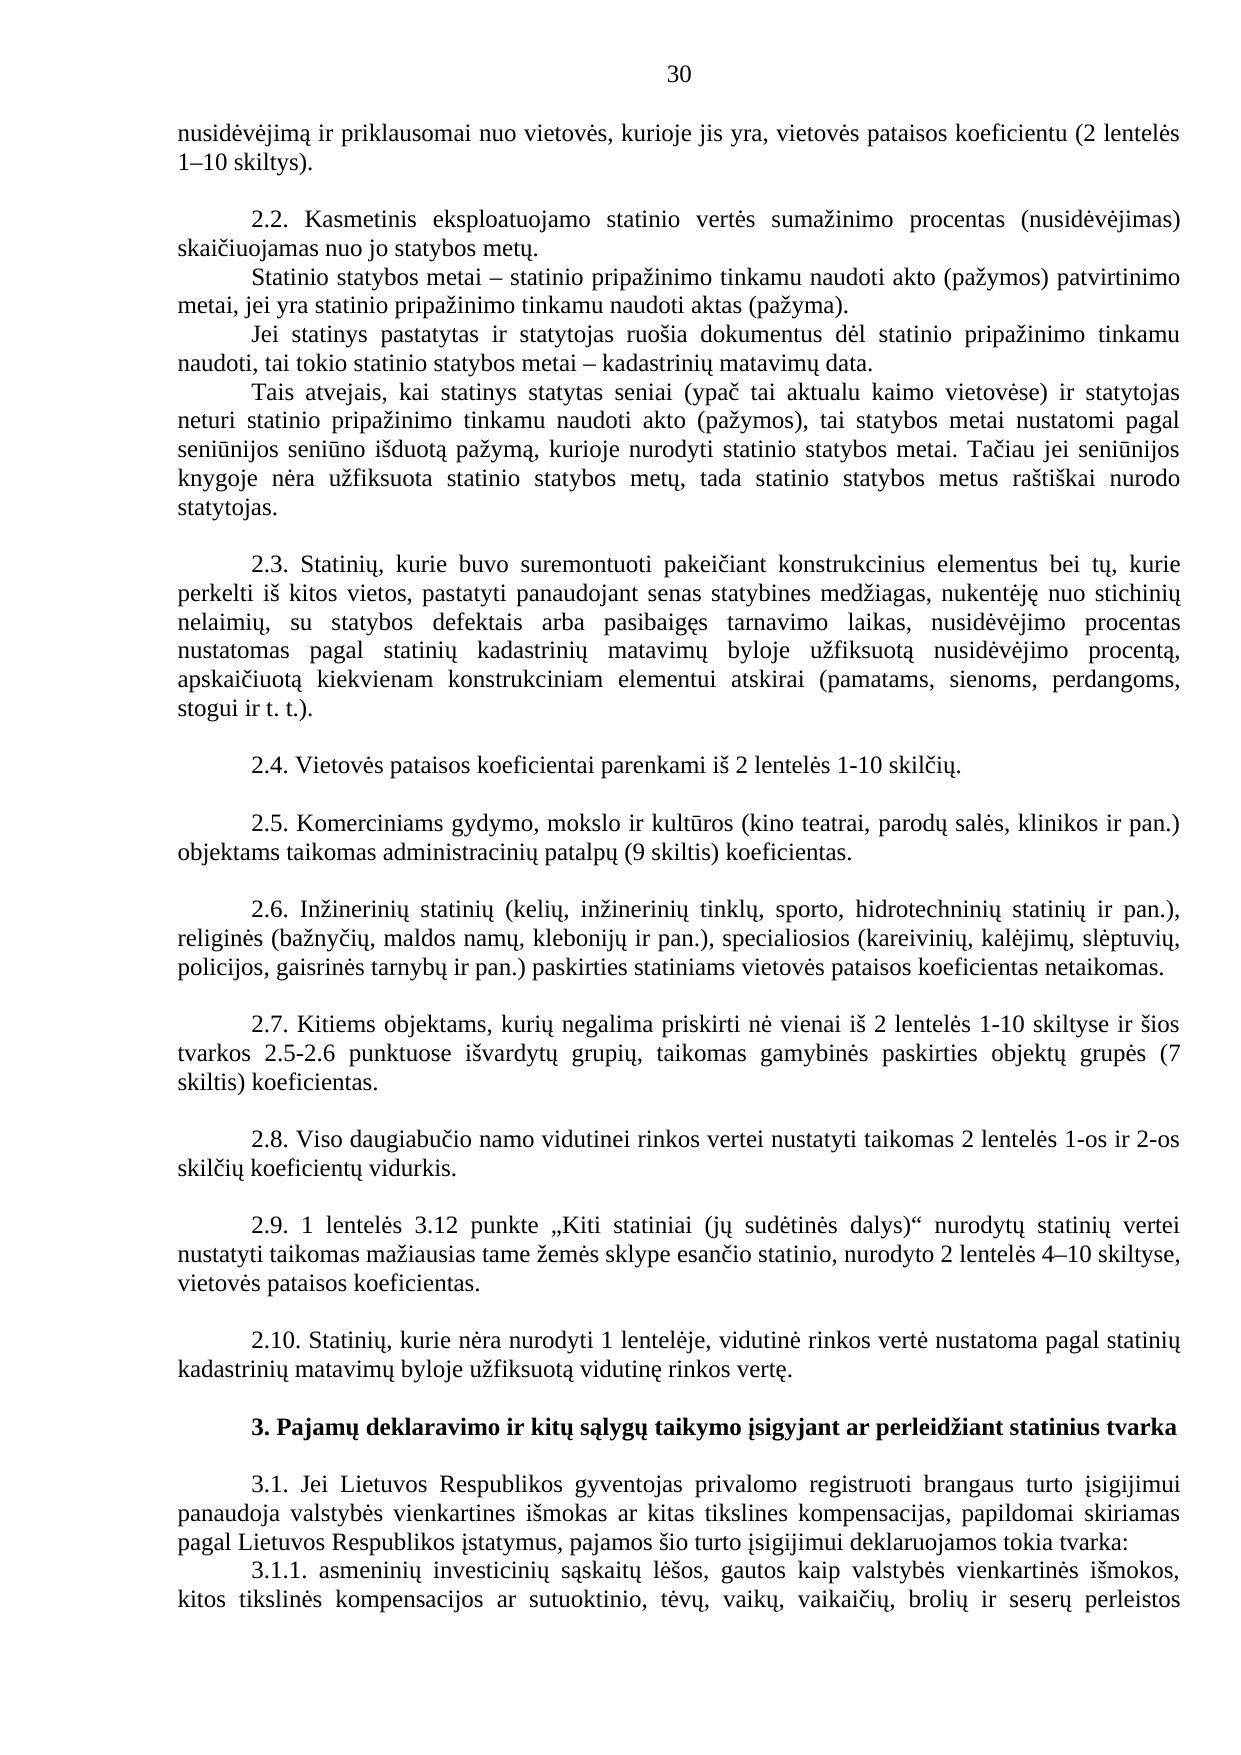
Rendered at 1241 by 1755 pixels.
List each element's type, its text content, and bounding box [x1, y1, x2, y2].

text 2.3. Statinių, kurie buvo suremontuoti pakeičiant konstrukcinius elementus bei tų, kurie perkelti iš kitos vietos, pastatyti panaudojant senas statybines medžiagas, nukentėję nuo stichinių nelaimių, su statybos defektais arba pasibaigęs tarnavimo laikas, nusidėvėjimo procentas nustatomas pagal statinių kadastrinių matavimų byloje užfiksuotą nusidėvėjimo procentą, apskaičiuotą kiekvienam konstrukciniam elementui atskirai (pamatams, sienoms, perdangoms, stogui ir t. t.). [177, 549, 1181, 722]
text 3. Pajamų deklaravimo ir kitų sąlygų taikymo įsigyjant ar perleidžiant statinius tvarka [177, 1412, 1181, 1441]
text 2.5. Komerciniams gydymo, mokslo ir kultūros (kino teatrai, parodų salės, klinikos ir pan.) objektams taikomas administracinių patalpų (9 skiltis) koeficientas. [177, 808, 1181, 866]
text 2.10. Statinių, kurie nėra nurodyti 1 lentelėje, vidutinė rinkos vertė nustatoma pagal statinių kadastrinių matavimų byloje užfiksuotą vidutinę rinkos vertę. [177, 1326, 1181, 1383]
text 2.9. 1 lentelės 3.12 punkte „Kiti statiniai (jų sudėtinės dalys)“ nurodytų statinių vertei nustatyti taikomas mažiausias tame žemės sklype esančio statinio, nurodyto 2 lentelės 4–10 skiltyse, vietovės pataisos koeficientas. [177, 1211, 1181, 1297]
text Jei statinys pastatytas ir statytojas ruošia dokumentus dėl statinio pripažinimo tinkamu naudoti, tai tokio statinio statybos metai – kadastrinių matavimų data. [177, 319, 1181, 377]
text 3.1. Jei Lietuvos Respublikos gyventojas privalomo registruoti brangaus turto įsigijimui panaudoja valstybės vienkartines išmokas ar kitas tikslines kompensacijas, papildomai skiriamas pagal Lietuvos Respublikos įstatymus, pajamos šio turto įsigijimui deklaruojamos tokia tvarka: [177, 1469, 1181, 1556]
text 2.2. Kasmetinis eksploatuojamo statinio vertės sumažinimo procentas (nusidėvėjimas) skaičiuojamas nuo jo statybos metų. [177, 204, 1181, 262]
text 2.6. Inžinerinių statinių (kelių, inžinerinių tinklų, sporto, hidrotechninių statinių ir pan.), religinės (bažnyčių, maldos namų, klebonijų ir pan.), specialiosios (kareivinių, kalėjimų, slėptuvių, policijos, gaisrinės tarnybų ir pan.) paskirties statiniams vietovės pataisos koeficientas netaikomas. [177, 894, 1181, 981]
text Tais atvejais, kai statinys statytas seniai (ypač tai aktualu kaimo vietovėse) ir statytojas neturi statinio pripažinimo tinkamu naudoti akto (pažymos), tai statybos metai nustatomi pagal seniūnijos seniūno išduotą pažymą, kurioje nurodyti statinio statybos metai. Tačiau jei seniūnijos knygoje nėra užfiksuota statinio statybos metų, tada statinio statybos metus raštiškai nurodo statytojas. [177, 377, 1181, 521]
text 3.1.1. asmeninių investicinių sąskaitų lėšos, gautos kaip valstybės vienkartinės išmokos, kitos tikslinės kompensacijos ar sutuoktinio, tėvų, vaikų, vaikaičių, brolių ir seserų perleistos [177, 1556, 1181, 1613]
text 2.4. Vietovės pataisos koeficientai parenkami iš 2 lentelės 1-10 skilčių. [177, 751, 1181, 779]
text 2.7. Kitiems objektams, kurių negalima priskirti nė vienai iš 2 lentelės 1-10 skiltyse ir šios tvarkos 2.5-2.6 punktuose išvardytų grupių, taikomas gamybinės paskirties objektų grupės (7 skiltis) koeficientas. [177, 1009, 1181, 1096]
text nusidėvėjimą ir priklausomai nuo vietovės, kurioje jis yra, vietovės pataisos koeficientu (2 lentelės 1–10 skiltys). [177, 118, 1181, 176]
text 2.8. Viso daugiabučio namo vidutinei rinkos vertei nustatyti taikomas 2 lentelės 1-os ir 2-os skilčių koeficientų vidurkis. [177, 1124, 1181, 1182]
text Statinio statybos metai – statinio pripažinimo tinkamu naudoti akto (pažymos) patvirtinimo metai, jei yra statinio pripažinimo tinkamu naudoti aktas (pažyma). [177, 262, 1181, 319]
